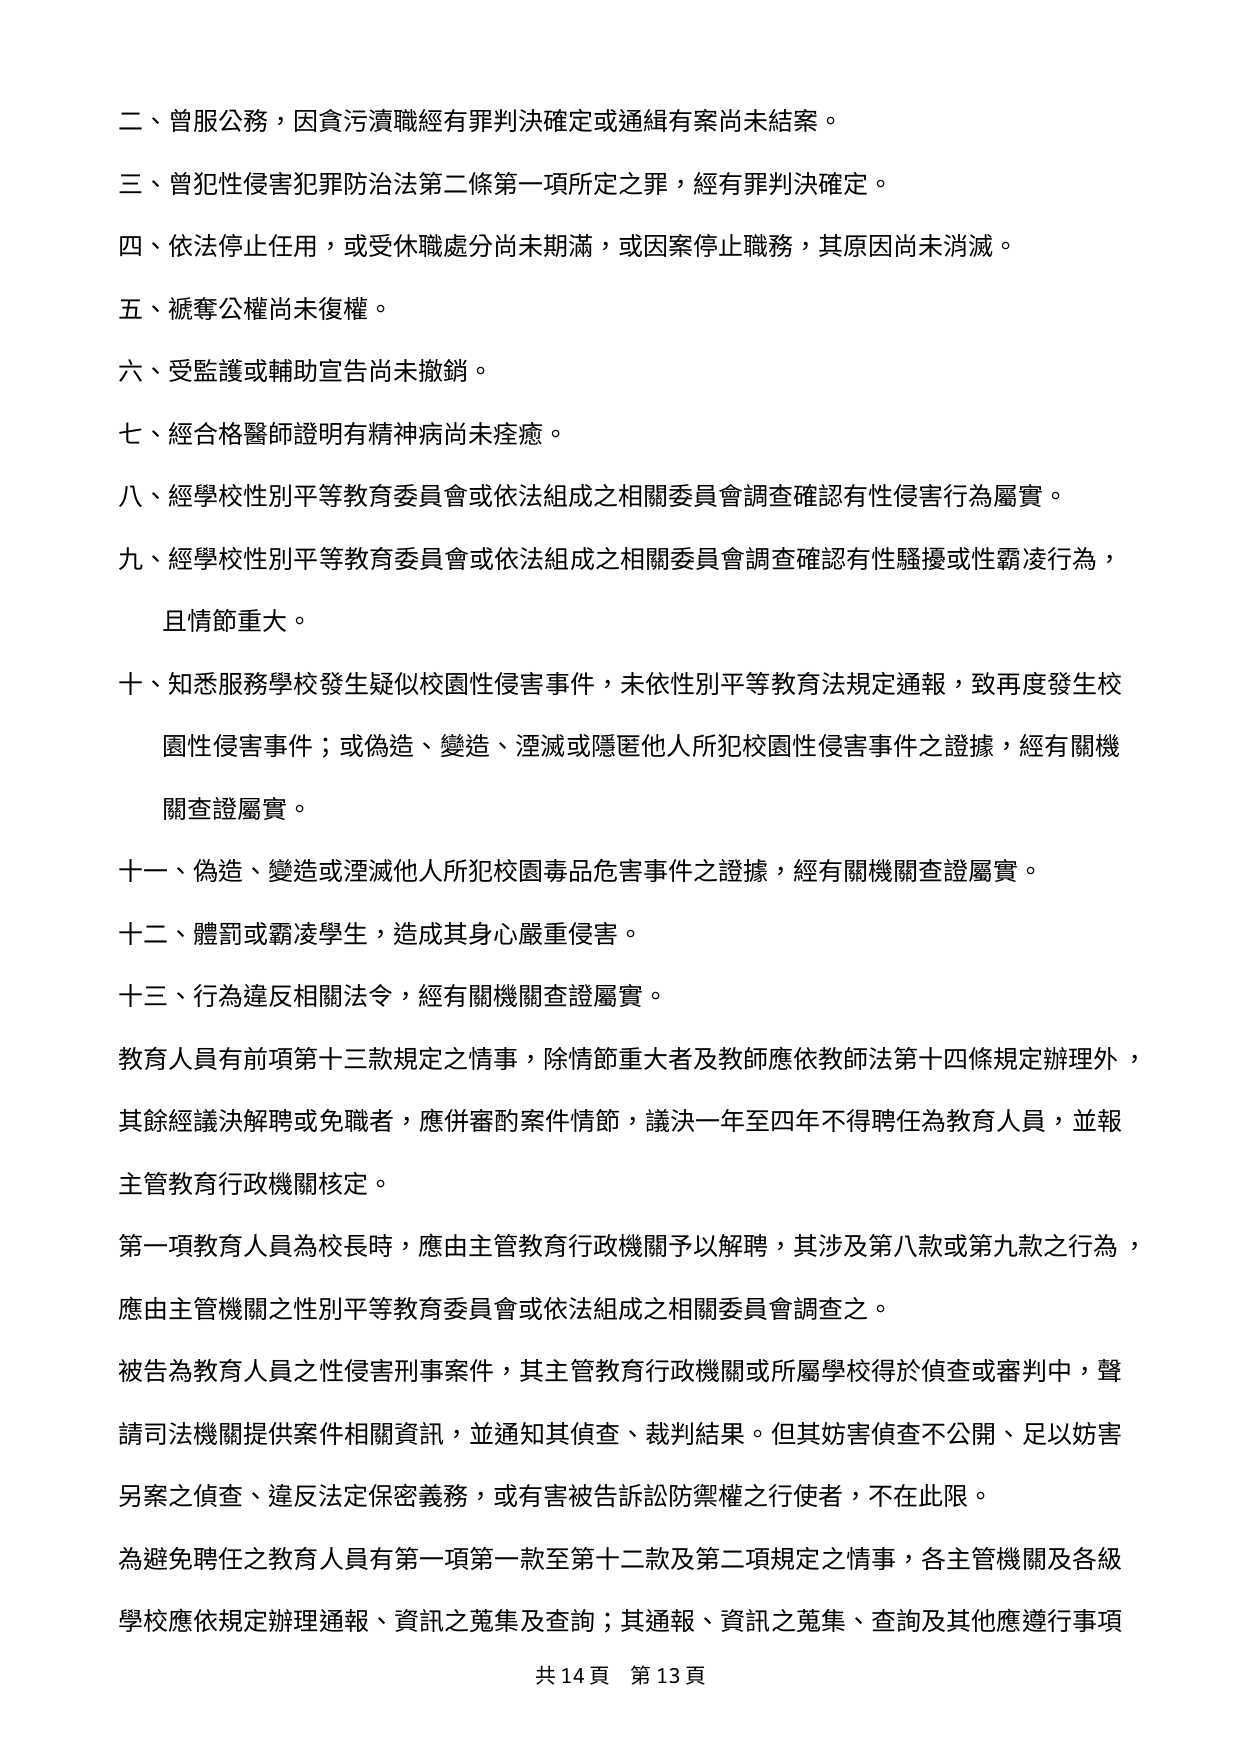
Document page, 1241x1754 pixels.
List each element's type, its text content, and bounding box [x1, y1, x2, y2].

text 被告為教育人員之性侵害刑事案件，其主管教育行政機關或所屬學校得於偵查或審判中，聲請司法機關提供案件相關資訊，並通知其偵查、裁判結果。但其妨害偵查不公開、足以妨害另案之偵查、違反法定保密義務，或有害被告訴訟防禦權之行使者，不在此限。 [118, 1328, 1122, 1516]
text 二、曾服公務，因貪污瀆職經有罪判決確定或通緝有案尚未結案。 [118, 78, 1122, 141]
text 第一項教育人員為校長時，應由主管教育行政機關予以解聘，其涉及第八款或第九款之行為，應由主管機關之性別平等教育委員會或依法組成之相關委員會調查之。 [118, 1203, 1122, 1328]
text 四、依法停止任用，或受休職處分尚未期滿，或因案停止職務，其原因尚未消滅。 [118, 203, 1122, 266]
text 十二、體罰或霸凌學生，造成其身心嚴重侵害。 [118, 891, 1122, 953]
text 八、經學校性別平等教育委員會或依法組成之相關委員會調查確認有性侵害行為屬實。 [118, 453, 1122, 516]
text 九、經學校性別平等教育委員會或依法組成之相關委員會調查確認有性騷擾或性霸凌行為，且情節重大。 [118, 516, 1122, 641]
text 七、經合格醫師證明有精神病尚未痊癒。 [118, 391, 1122, 453]
text 為避免聘任之教育人員有第一項第一款至第十二款及第二項規定之情事，各主管機關及各級學校應依規定辦理通報、資訊之蒐集及查詢；其通報、資訊之蒐集、查詢及其他應遵行事項 [118, 1516, 1122, 1641]
text 十一、偽造、變造或湮滅他人所犯校園毒品危害事件之證據，經有關機關查證屬實。 [118, 828, 1122, 891]
text 六、受監護或輔助宣告尚未撤銷。 [118, 328, 1122, 391]
text 教育人員有前項第十三款規定之情事，除情節重大者及教師應依教師法第十四條規定辦理外，其餘經議決解聘或免職者，應併審酌案件情節，議決一年至四年不得聘任為教育人員，並報主管教育行政機關核定。 [118, 1016, 1122, 1203]
text 五、褫奪公權尚未復權。 [118, 266, 1122, 328]
text 十、知悉服務學校發生疑似校園性侵害事件，未依性別平等教育法規定通報，致再度發生校園性侵害事件；或偽造、變造、湮滅或隱匿他人所犯校園性侵害事件之證據，經有關機關查證屬實。 [118, 641, 1122, 828]
text 十三、行為違反相關法令，經有關機關查證屬實。 [118, 953, 1122, 1016]
text 三、曾犯性侵害犯罪防治法第二條第一項所定之罪，經有罪判決確定。 [118, 141, 1122, 203]
